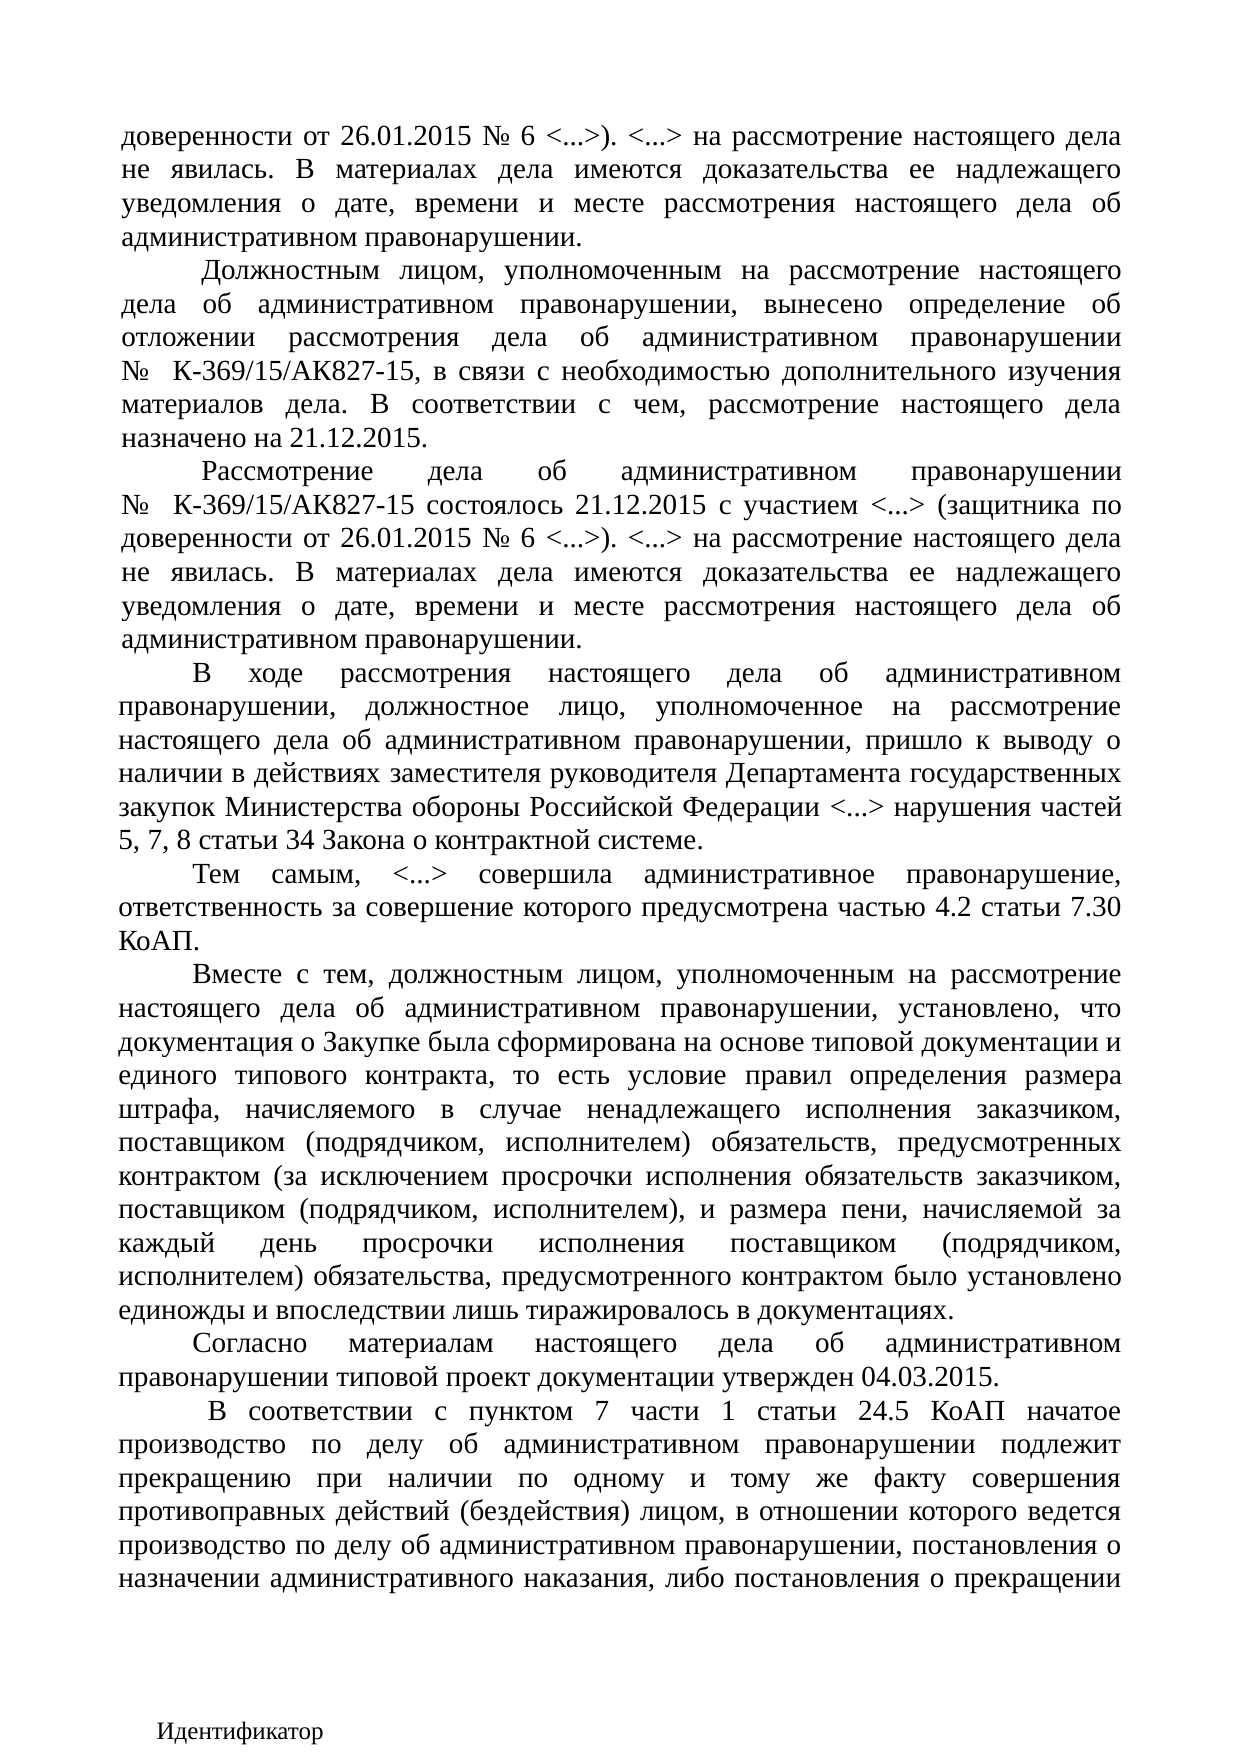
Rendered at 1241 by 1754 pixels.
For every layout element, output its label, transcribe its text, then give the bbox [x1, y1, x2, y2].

text В ходе рассмотрения настоящего дела об административном правонарушении, должностное лицо, уполномоченное на рассмотрение настоящего дела об административном правонарушении, пришло к выводу о наличии в действиях заместителя руководителя Департамента государственных закупок Министерства обороны Российской Федерации <...> нарушения частей 5, 7, 8 статьи 34 Закона о контрактной системе. [118, 655, 1122, 856]
text доверенности от 26.01.2015 № 6 <...>). <...> на рассмотрение настоящего дела не явилась. В материалах дела имеются доказательства ее надлежащего уведомления о дате, времени и месте рассмотрения настоящего дела об административном правонарушении. [121, 118, 1122, 252]
text Согласно материалам настоящего дела об административном правонарушении типовой проект документации утвержден 04.03.2015. [118, 1326, 1122, 1393]
text Должностным лицом, уполномоченным на рассмотрение настоящего дела об административном правонарушении, вынесено определение об отложении рассмотрения дела об административном правонарушении № К-369/15/АК827-15, в связи с необходимостью дополнительного изучения материалов дела. В соответствии с чем, рассмотрение настоящего дела назначено на 21.12.2015. [121, 252, 1122, 453]
text Вместе с тем, должностным лицом, уполномоченным на рассмотрение настоящего дела об административном правонарушении, установлено, что документация о Закупке была сформирована на основе типовой документации и единого типового контракта, то есть условие правил определения размера штрафа, начисляемого в случае ненадлежащего исполнения заказчиком, поставщиком (подрядчиком, исполнителем) обязательств, предусмотренных контрактом (за исключением просрочки исполнения обязательств заказчиком, поставщиком (подрядчиком, исполнителем), и размера пени, начисляемой за каждый день просрочки исполнения поставщиком (подрядчиком, исполнителем) обязательства, предусмотренного контрактом было установлено единожды и впоследствии лишь тиражировалось в документациях. [118, 957, 1122, 1326]
text Тем самым, <...> совершила административное правонарушение, ответственность за совершение которого предусмотрена частью 4.2 статьи 7.30 КоАП. [118, 856, 1122, 957]
text Рассмотрение дела об административном правонарушении № К-369/15/АК827-15 состоялось 21.12.2015 с участием <...> (защитника по доверенности от 26.01.2015 № 6 <...>). <...> на рассмотрение настоящего дела не явилась. В материалах дела имеются доказательства ее надлежащего уведомления о дате, времени и месте рассмотрения настоящего дела об административном правонарушении. [121, 453, 1122, 655]
text В соответствии с пунктом 7 части 1 статьи 24.5 КоАП начатое производство по делу об административном правонарушении подлежит прекращению при наличии по одному и тому же факту совершения противоправных действий (бездействия) лицом, в отношении которого ведется производство по делу об административном правонарушении, постановления о назначении административного наказания, либо постановления о прекращении [118, 1393, 1122, 1594]
